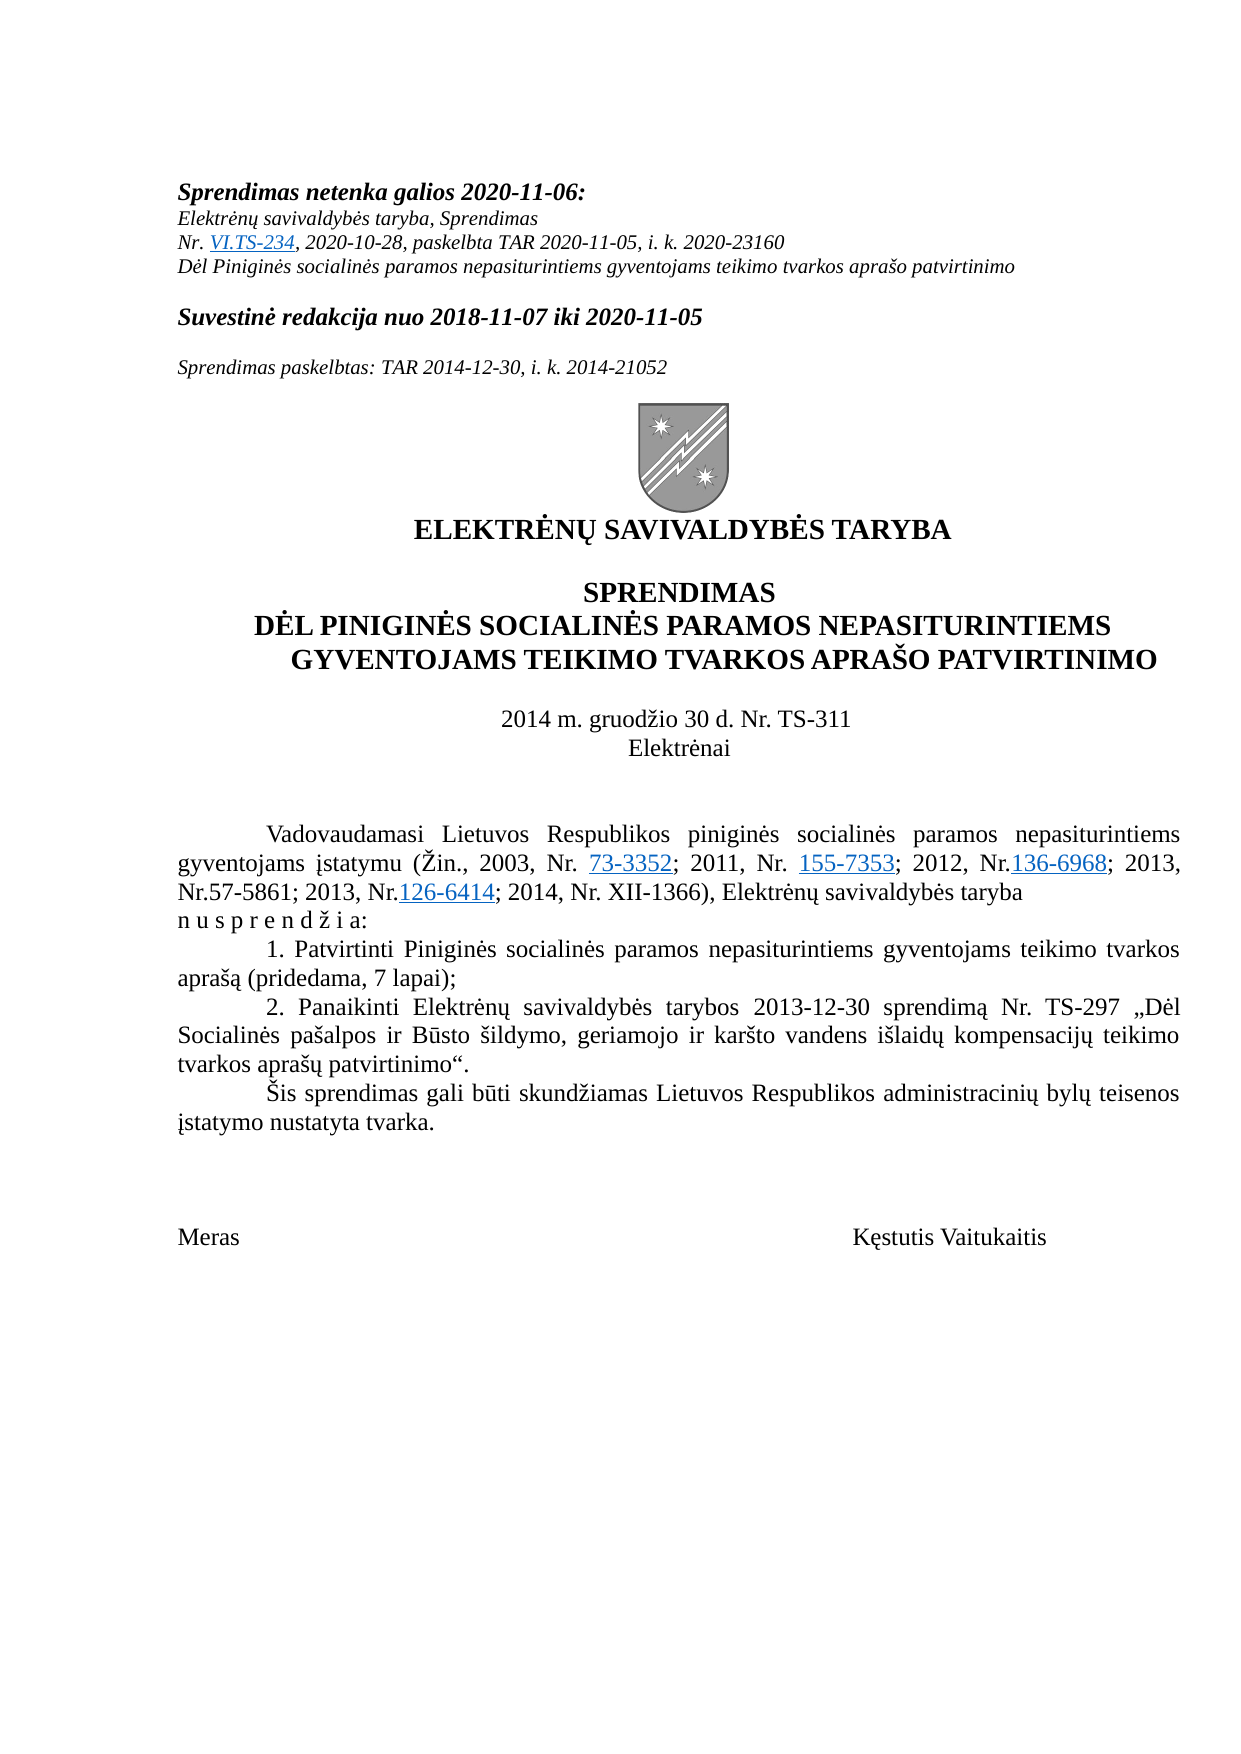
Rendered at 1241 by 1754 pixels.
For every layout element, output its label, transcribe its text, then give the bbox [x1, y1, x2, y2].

text 2014 m. gruodžio 30 d. Nr. TS-311 [177, 704, 1181, 733]
text 2. Panaikinti Elektrėnų savivaldybės tarybos 2013-12-30 sprendimą Nr. TS-297 „Dėl Socialinės pašalpos ir Būsto šildymo, geriamojo ir karšto vandens išlaidų kompensacijų teikimo tvarkos aprašų patvirtinimo“. [177, 992, 1181, 1078]
text Vadovaudamasi Lietuvos Respublikos piniginės socialinės paramos nepasiturintiems gyventojams įstatymu (Žin., 2003, Nr. 73-3352; 2011, Nr. 155-7353; 2012, Nr.136-6968; 2013, Nr.57-5861; 2013, Nr.126-6414; 2014, Nr. XII-1366), Elektrėnų savivaldybės taryba [177, 819, 1181, 905]
text DĖL PINIGINĖS SOCIALINĖS PARAMOS NEPASITURINTIEMS GYVENTOJAMS TEIKIMO TVARKOS APRAŠO PATVIRTINIMO [184, 608, 1181, 675]
text ELEKTRĖNŲ SAVIVALDYBĖS TARYBA [184, 512, 1181, 546]
text Sprendimas paskelbtas: TAR 2014-12-30, i. k. 2014-21052 [177, 355, 1181, 379]
text Suvestinė redakcija nuo 2018-11-07 iki 2020-11-05 [177, 302, 1181, 331]
text SPRENDIMAS [177, 575, 1181, 608]
text 1. Patvirtinti Piniginės socialinės paramos nepasiturintiems gyventojams teikimo tvarkos aprašą (pridedama, 7 lapai); [177, 934, 1181, 992]
text Nr. VI.TS-234, 2020-10-28, paskelbta TAR 2020-11-05, i. k. 2020-23160 [177, 230, 1181, 254]
text Elektrėnai [177, 733, 1181, 762]
text Meras Kęstutis Vaitukaitis [177, 1222, 1181, 1250]
text Elektrėnų savivaldybės taryba, Sprendimas [177, 206, 1181, 230]
text n u s p r e n d ž i a: [177, 905, 1181, 934]
text Sprendimas netenka galios 2020-11-06: [177, 177, 1181, 206]
text Šis sprendimas gali būti skundžiamas Lietuvos Respublikos administracinių bylų teisenos įstatymo nustatyta tvarka. [177, 1078, 1181, 1135]
text Dėl Piniginės socialinės paramos nepasiturintiems gyventojams teikimo tvarkos aprašo patvirtinimo [177, 254, 1181, 278]
